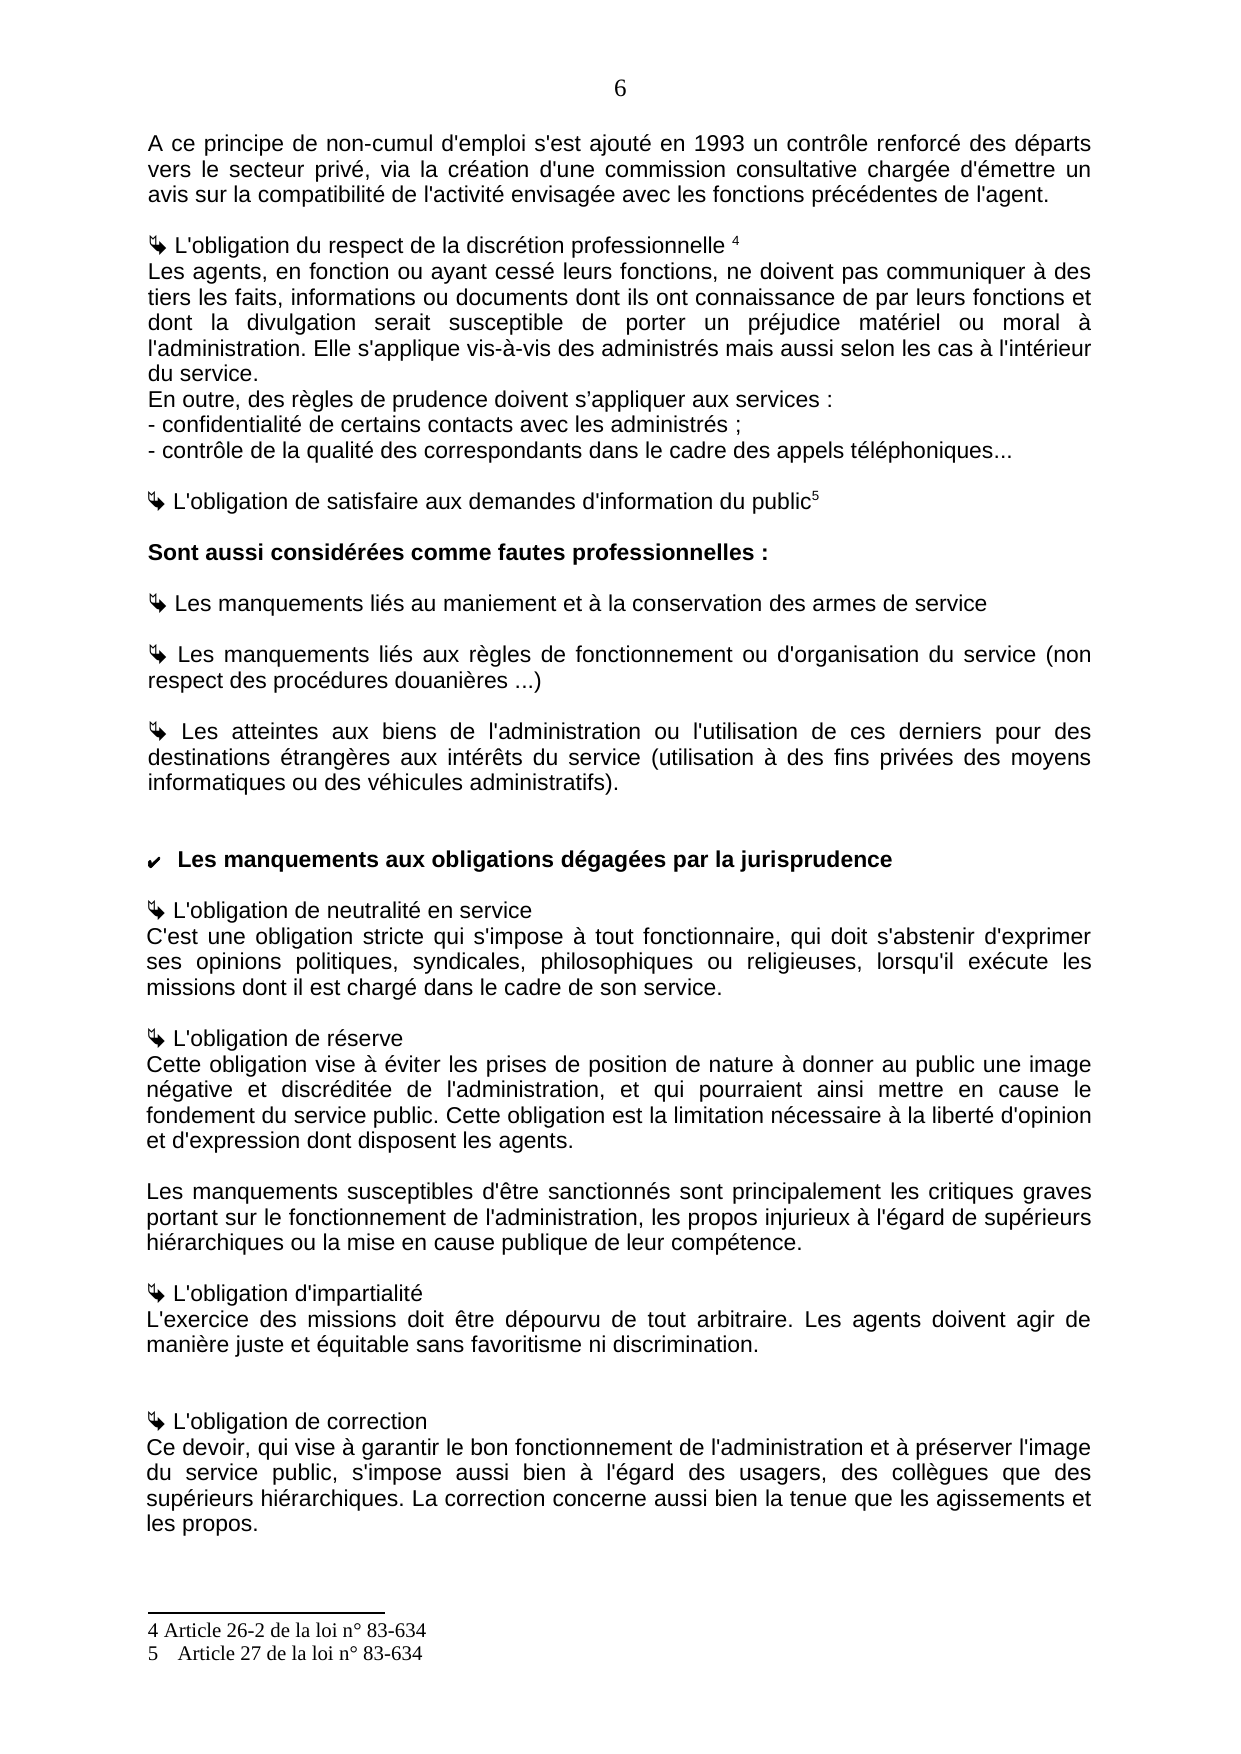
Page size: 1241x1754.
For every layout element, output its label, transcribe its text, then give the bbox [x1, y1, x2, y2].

text Ä Les manquements liés au maniement et à la conservation des armes de service [148, 591, 1092, 617]
text Cette obligation vise à éviter les prises de position de nature à donner au public une image négative et discréditée de l'administration, et qui pourraient ainsi mettre en cause le fondement du service public. Cette obligation est la limitation nécessaire à la liberté d'opinion et d'expression dont disposent les agents. [146, 1051, 1092, 1153]
list Les manquements aux obligations dégagées par la jurisprudence [148, 847, 1092, 872]
text - confidentialité de certains contacts avec les administrés ; [148, 412, 1092, 437]
text Les manquements susceptibles d'être sanctionnés sont principalement les critiques graves portant sur le fonctionnement de l'administration, les propos injurieux à l'égard de supérieurs hiérarchiques ou la mise en cause publique de leur compétence. [146, 1179, 1092, 1255]
text Ä L'obligation d'impartialité [146, 1281, 1092, 1307]
text Sont aussi considérées comme fautes professionnelles : [148, 540, 1092, 565]
text - contrôle de la qualité des correspondants dans le cadre des appels téléphoniques... [148, 437, 1092, 463]
text Ce devoir, qui vise à garantir le bon fonctionnement de l'administration et à préserver l'image du service public, s'impose aussi bien à l'égard des usagers, des collègues que des supérieurs hiérarchiques. La correction concerne aussi bien la tenue que les agissements et les propos. [146, 1434, 1092, 1537]
text Les agents, en fonction ou ayant cessé leurs fonctions, ne doivent pas communiquer à des tiers les faits, informations ou documents dont ils ont connaissance de par leurs fonctions et dont la divulgation serait susceptible de porter un préjudice matériel ou moral à l'administration. Elle s'applique vis-à-vis des administrés mais aussi selon les cas à l'intérieur du service. [148, 259, 1092, 386]
text A ce principe de non-cumul d'emploi s'est ajouté en 1993 un contrôle renforcé des départs vers le secteur privé, via la création d'une commission consultative chargée d'émettre un avis sur la compatibilité de l'activité envisagée avec les fonctions précédentes de l'agent. [148, 131, 1092, 208]
text Ä L'obligation du respect de la discrétion professionnelle [148, 233, 1092, 259]
text Ä L'obligation de réserve [146, 1026, 1092, 1051]
text En outre, des règles de prudence doivent s’appliquer aux services : [148, 386, 1092, 412]
text L'exercice des missions doit être dépourvu de tout arbitraire. Les agents doivent agir de manière juste et équitable sans favoritisme ni discrimination. [146, 1307, 1092, 1358]
text Ä L'obligation de satisfaire aux demandes d'information du public [146, 488, 1092, 514]
text Ä Les atteintes aux biens de l'administration ou l'utilisation de ces derniers pour des destinations étrangères aux intérêts du service (utilisation à des fins privées des moyens informatiques ou des véhicules administratifs). [148, 719, 1092, 796]
text Ä L'obligation de neutralité en service [146, 898, 1092, 923]
text Ä Les manquements liés aux règles de fonctionnement ou d'organisation du service (non respect des procédures douanières ...) [148, 642, 1092, 693]
text Article 27 de la loi n° 83-634 [148, 1642, 1092, 1665]
text C'est une obligation stricte qui s'impose à tout fonctionnaire, qui doit s'abstenir d'exprimer ses opinions politiques, syndicales, philosophiques ou religieuses, lorsqu'il exécute les missions dont il est chargé dans le cadre de son service. [146, 923, 1092, 1000]
text Article 26-2 de la loi n° 83-634 [148, 1619, 1092, 1642]
text Ä L'obligation de correction [146, 1409, 1092, 1434]
